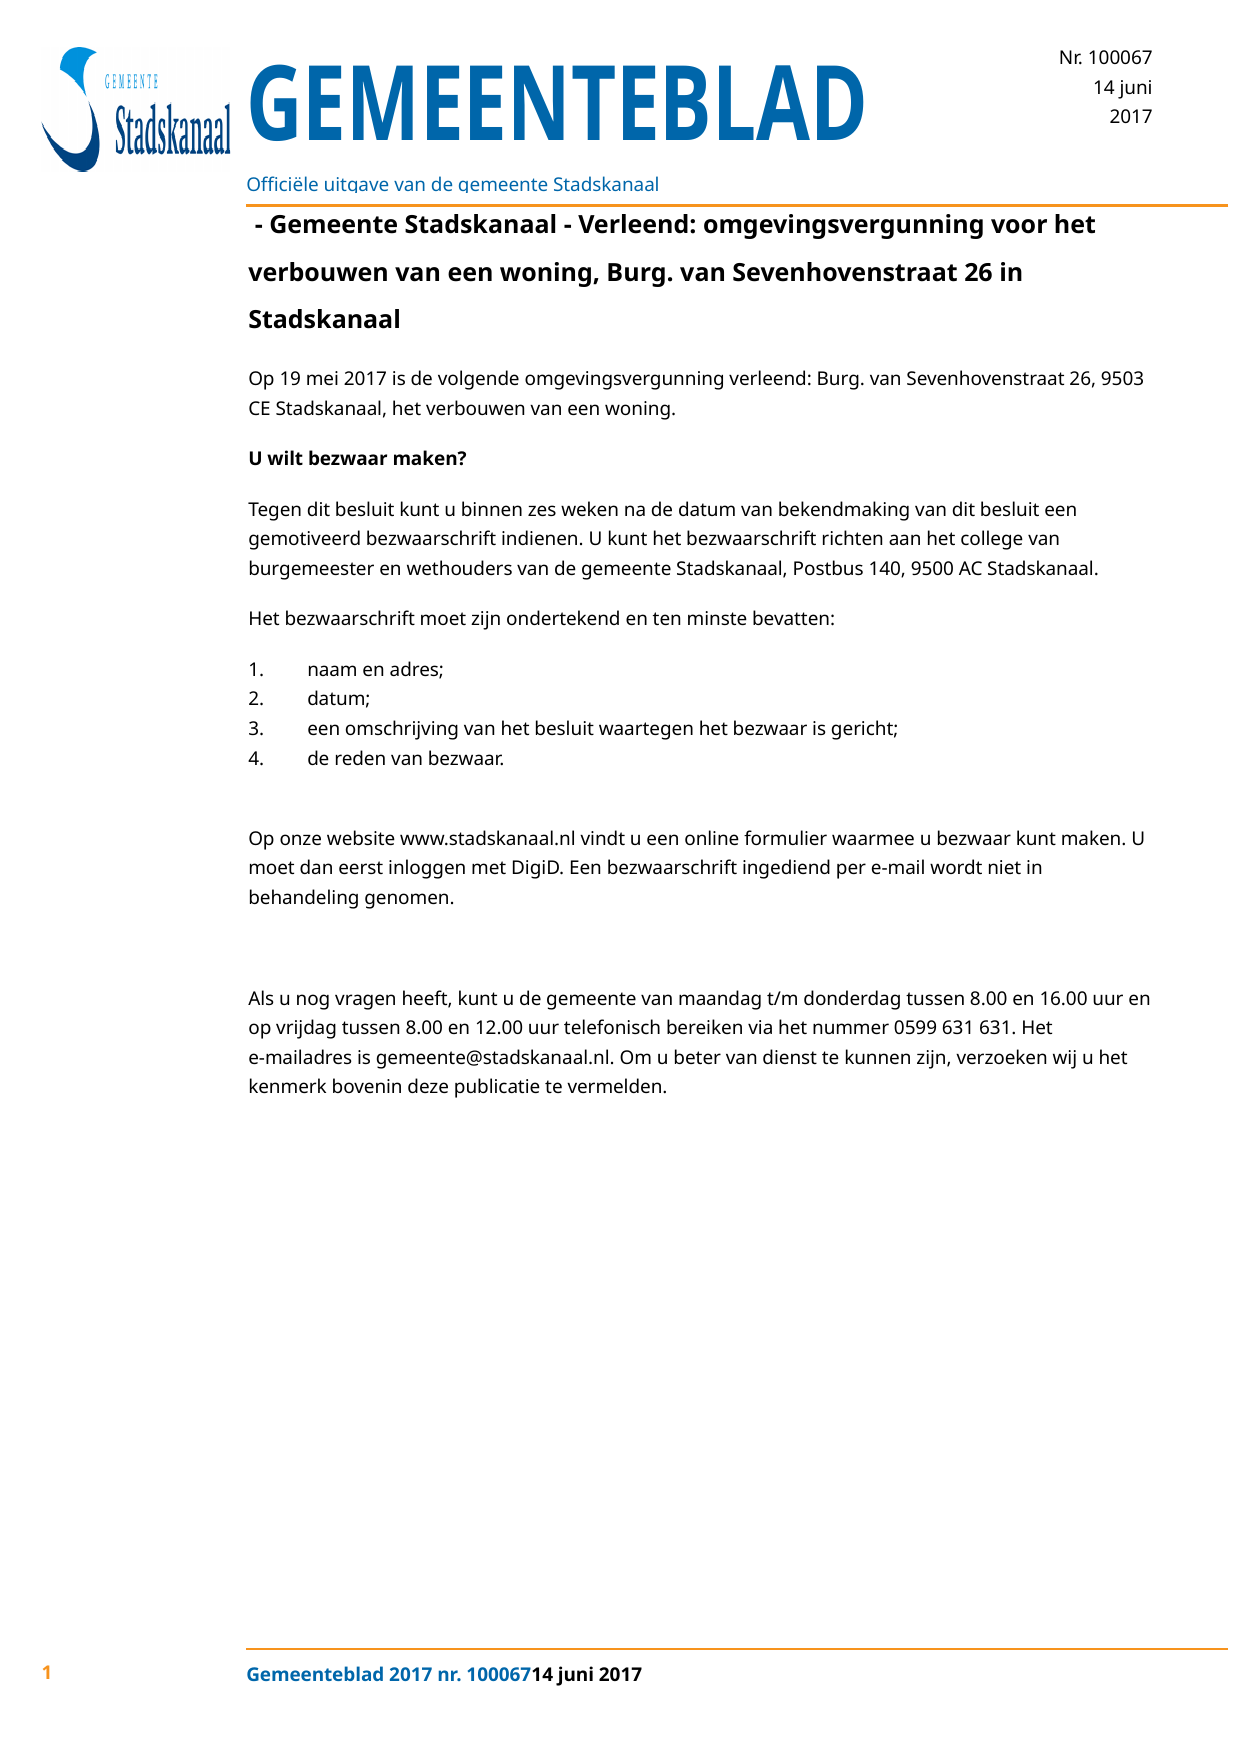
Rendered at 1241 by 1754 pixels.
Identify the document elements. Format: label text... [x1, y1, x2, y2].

text Op onze website www.stadskanaal.nl vindt u een online formulier waarmee u bezwaar kunt maken. U moet dan eerst inloggen met DigiD. Een bezwaarschrift ingediend per e-mail wordt niet in behandeling genomen. [248, 825, 1152, 909]
text Het bezwaarschrift moet zijn ondertekend en ten minste bevatten: [248, 606, 1152, 631]
list naam en adres; [248, 656, 1152, 682]
text U wilt bezwaar maken? [248, 446, 1152, 471]
list een omschrijving van het besluit waartegen het bezwaar is gericht; [248, 715, 1152, 741]
text Op 19 mei 2017 is de volgende omgevingsvergunning verleend: Burg. van Sevenhovenstraat 26, 9503 CE Stadskanaal, het verbouwen van een woning. [248, 366, 1152, 421]
text - Gemeente Stadskanaal - Verleend: omgevingsvergunning voor het verbouwen van een woning, Burg. van Sevenhovenstraat 26 in Stadskanaal [248, 207, 1152, 336]
list datum; [248, 686, 1152, 711]
text Tegen dit besluit kunt u binnen zes weken na de datum van bekendmaking van dit besluit een gemotiveerd bezwaarschrift indienen. U kunt het bezwaarschrift richten aan het college van burgemeester en wethouders van de gemeente Stadskanaal, Postbus 140, 9500 AC Stadskanaal. [248, 496, 1152, 581]
picture [41, 47, 231, 172]
text Als u nog vragen heeft, kunt u de gemeente van maandag t/m donderdag tussen 8.00 en 16.00 uur en op vrijdag tussen 8.00 en 12.00 uur telefonisch bereiken via het nummer 0599 631 631. Het e‑mailadres is gemeente@stadskanaal.nl. Om u beter van dienst te kunnen zijn, verzoeken wij u het kenmerk bovenin deze publicatie te vermelden. [248, 985, 1152, 1099]
list de reden van bezwaar. [248, 745, 1152, 770]
